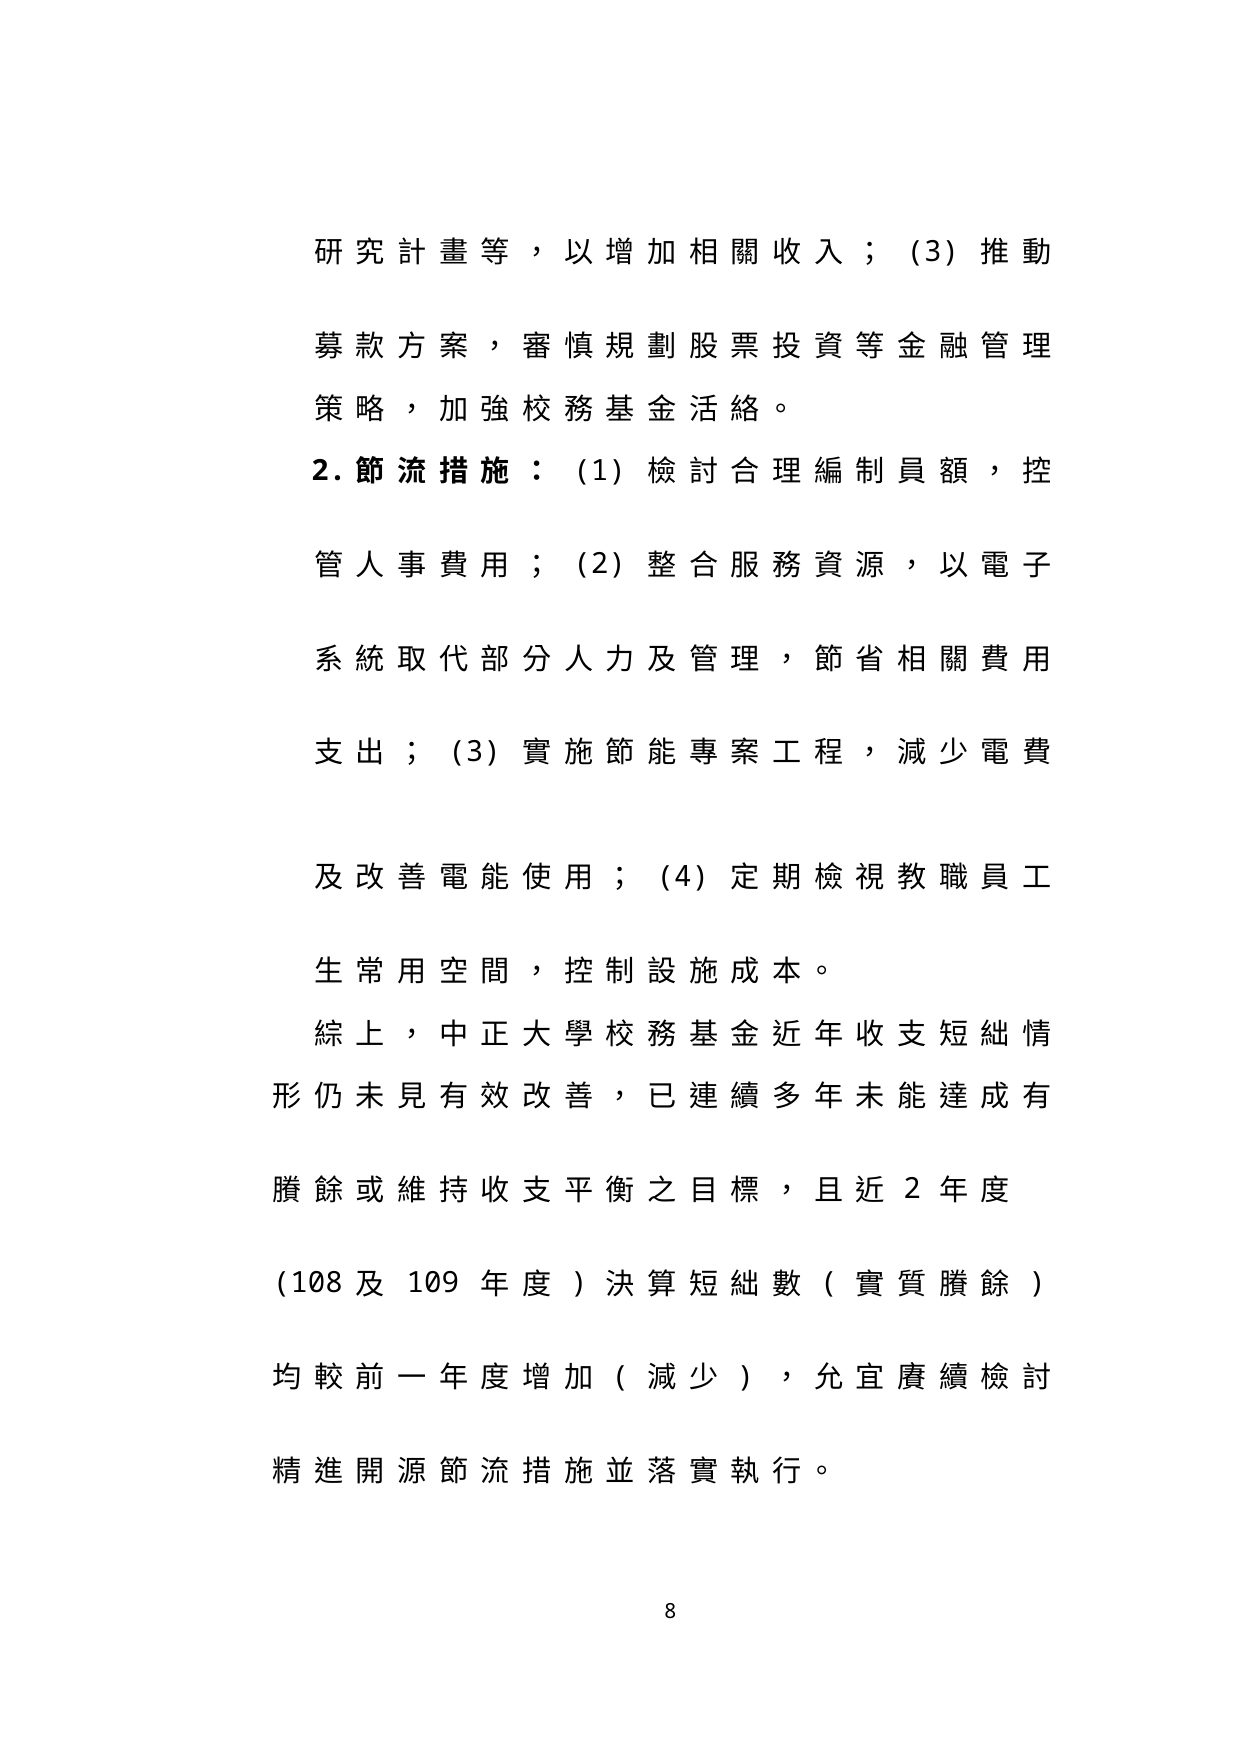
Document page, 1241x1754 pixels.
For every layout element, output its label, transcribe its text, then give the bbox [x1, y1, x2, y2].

text 研究計畫等，以增加相關收入；(3)推動募款方案，審慎規劃股票投資等金融管理策略，加強校務基金活絡。 [271, 177, 1058, 427]
text 2.節流措施：(1)檢討合理編制員額，控管人事費用；(2)整合服務資源，以電子系統取代部分人力及管理，節省相關費用支出；(3)實施節能專案工程，減少電費及改善電能使用；(4)定期檢視教職員工生常用空間，控制設施成本。 [271, 427, 1058, 990]
text 綜上，中正大學校務基金近年收支短絀情形仍未見有效改善，已連續多年未能達成有賸餘或維持收支平衡之目標，且近2年度(108及109年度)決算短絀數(實質賸餘)均較前一年度增加(減少)，允宜賡續檢討精進開源節流措施並落實執行。 [242, 990, 1058, 1490]
